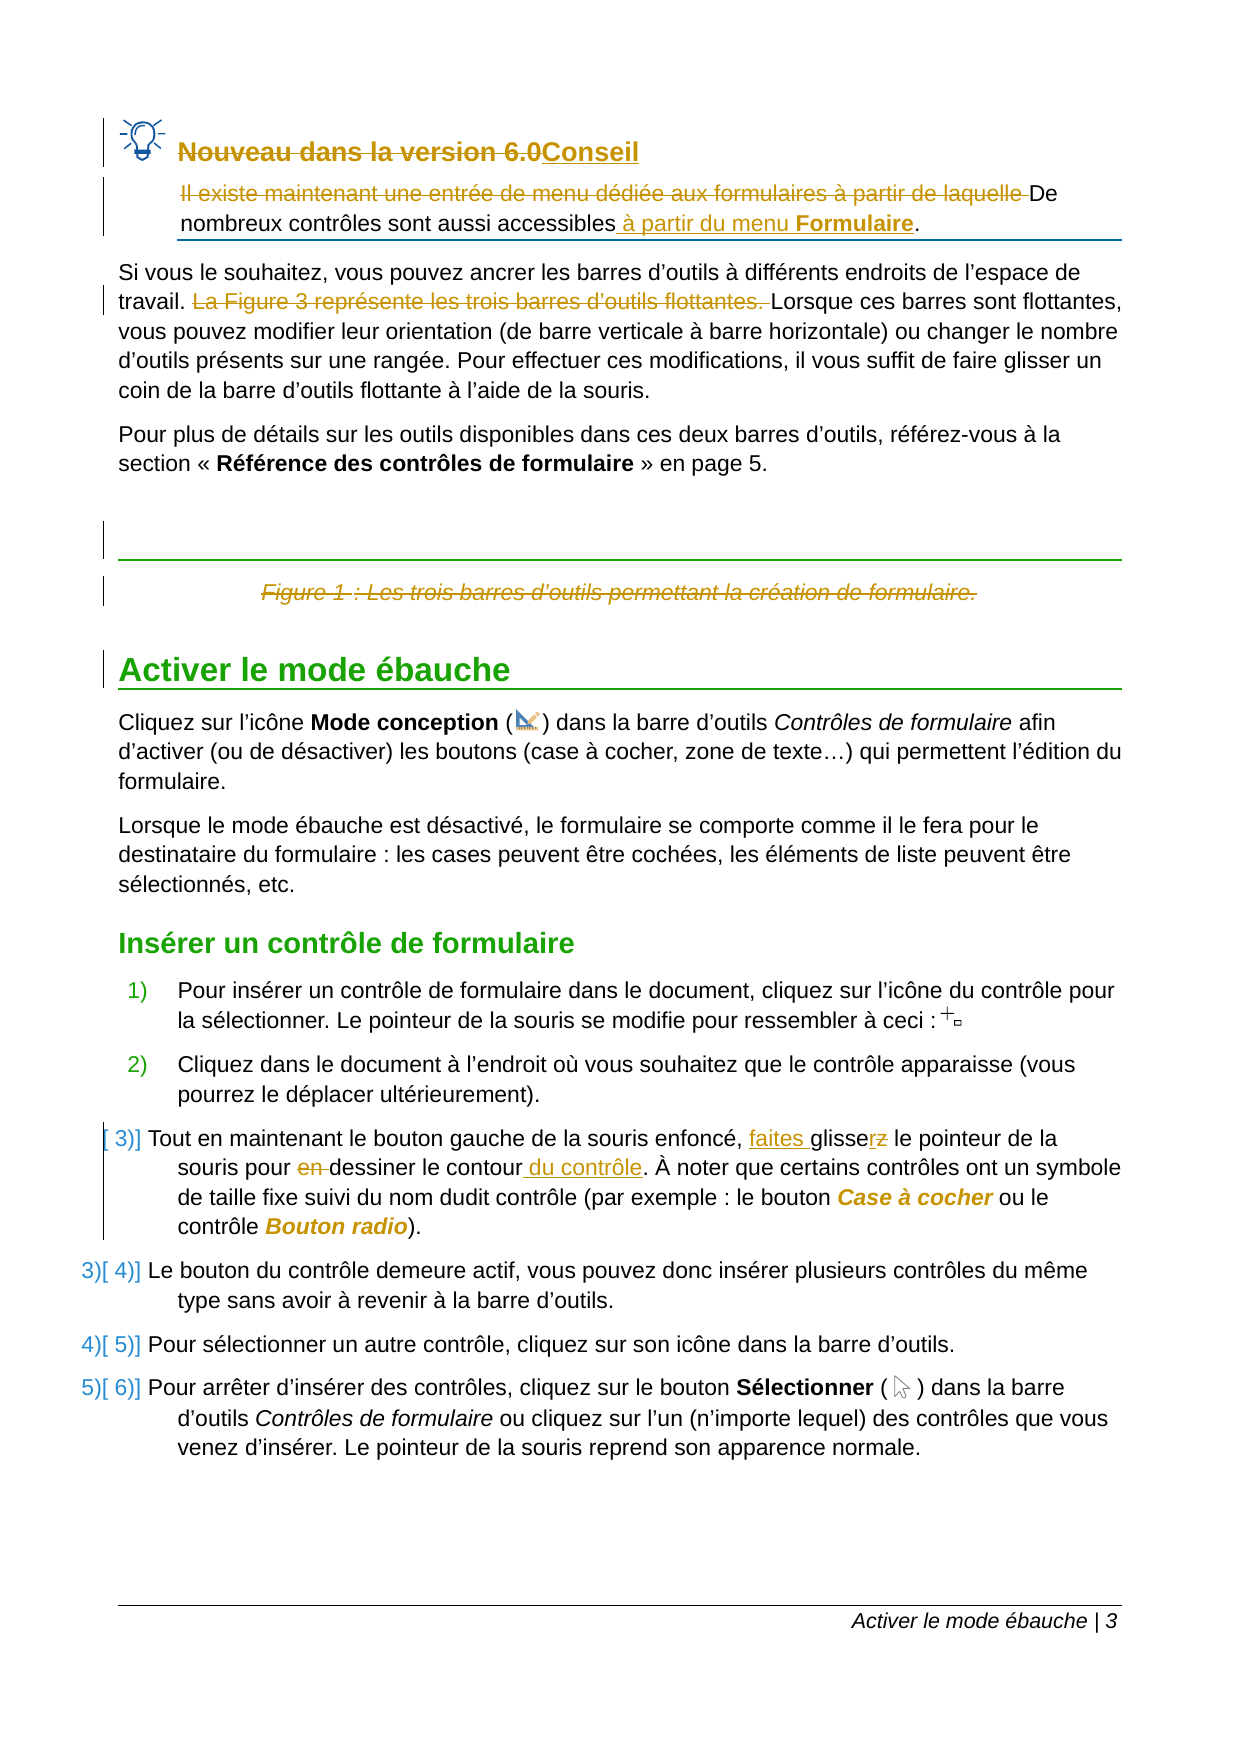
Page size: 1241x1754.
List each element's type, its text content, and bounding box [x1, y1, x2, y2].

list Pour sélectionner un autre contrôle, cliquez sur son icône dans la barre d’outils. [148, 1328, 1122, 1357]
text Si vous le souhaitez, vous pouvez ancrer les barres d’outils à différents endroits de l’espace de travail. Lorsque ces barres sont flottantes, vous pouvez modifier leur orientation (de barre verticale à barre horizontale) ou changer le nombre d’outils présents sur une rangée. Pour effectuer ces modifications, il vous suffit de faire glisser un coin de la barre d’outils flottante à l’aide de la souris. [118, 256, 1122, 403]
list Cliquez dans le document à l’endroit où vous souhaitez que le contrôle apparaisse (vous pourrez le déplacer ultérieurement). [148, 1048, 1122, 1107]
list Conseil [118, 118, 1122, 167]
list Pour insérer un contrôle de formulaire dans le document, cliquez sur l’icône du contrôle pour la sélectionner. Le pointeur de la souris se modifie pour ressembler à ceci : [148, 974, 1122, 1034]
list Le bouton du contrôle demeure actif, vous pouvez donc insérer plusieurs contrôles du même type sans avoir à revenir à la barre d’outils. [148, 1254, 1122, 1313]
list Pour arrêter d’insérer des contrôles, cliquez sur le bouton Sélectionner () dans la barre d’outils Contrôles de formulaire ou cliquez sur l’un (n’importe lequel) des contrôles que vous venez d’insérer. Le pointeur de la souris reprend son apparence normale. [148, 1372, 1122, 1460]
subtitle Insérer un contrôle de formulaire [118, 926, 1122, 960]
list Tout en maintenant le bouton gauche de la souris enfoncé, faites glisser le pointeur de la souris pour dessiner le contour du contrôle. À noter que certains contrôles ont un symbole de taille fixe suivi du nom dudit contrôle (par exemple : le bouton Case à cocher ou le contrôle Bouton radio). [148, 1122, 1122, 1240]
text De nombreux contrôles sont aussi accessibles à partir du menu Formulaire. [177, 174, 1122, 239]
subtitle Activer le mode ébauche [118, 521, 1122, 559]
text Cliquez sur l’icône Mode conception () dans la barre d’outils Contrôles de formulaire afin d’activer (ou de désactiver) les boutons (case à cocher, zone de texte…) qui permettent l’édition du formulaire. [118, 705, 1122, 794]
text Lorsque le mode ébauche est désactivé, le formulaire se comporte comme il le fera pour le destinataire du formulaire : les cases peuvent être cochées, les éléments de liste peuvent être sélectionnés, etc. [118, 808, 1122, 897]
text Pour plus de détails sur les outils disponibles dans ces deux barres d’outils, référez-vous à la section « Référence des contrôles de formulaireLa répartition des contrôles a été modifiée ce qui rend moins nécessaire l’utilisation de la barre d’outils Contrôles supplémentaires.Nouveau dans la version 6.0 » en page 5. [118, 418, 1122, 477]
